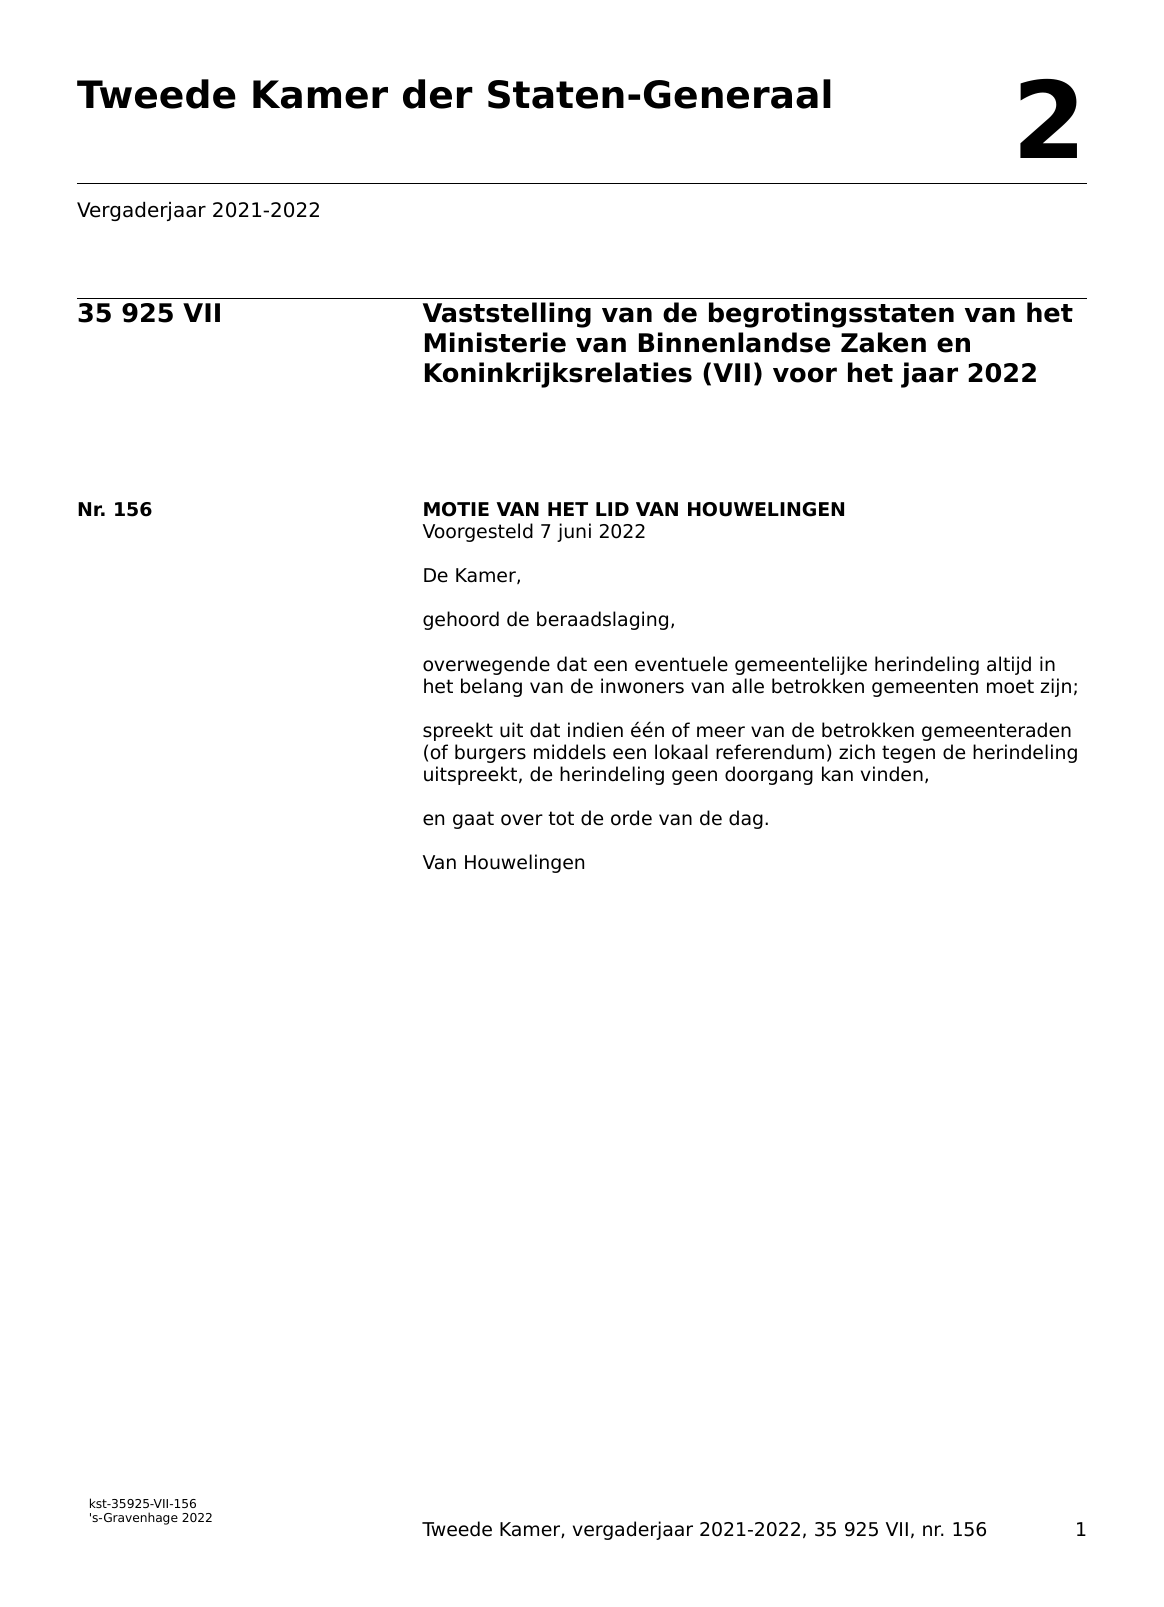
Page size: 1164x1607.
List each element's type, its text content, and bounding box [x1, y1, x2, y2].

subtitle 35 925 VII Vaststelling van de begrotingsstaten van het Ministerie van Binnenlandse Zaken en Koninkrijksrelaties (VII) voor het jaar 2022 [77, 299, 1087, 388]
text kst-35925-VII-156 [88, 1497, 323, 1511]
text 's-Gravenhage 2022 [88, 1511, 323, 1525]
text overwegende dat een eventuele gemeentelijke herindeling altijd in het belang van de inwoners van alle betrokken gemeenten moet zijn; [422, 653, 1087, 697]
text De Kamer, [422, 565, 1087, 587]
text spreekt uit dat indien één of meer van de betrokken gemeenteraden (of burgers middels een lokaal referendum) zich tegen de herindeling uitspreekt, de herindeling geen doorgang kan vinden, [422, 720, 1087, 786]
text en gaat over tot de orde van de dag. [422, 808, 1087, 830]
table_header 2 [886, 59, 1087, 183]
table_cell Vergaderjaar 2021-2022 [77, 184, 1087, 298]
subtitle Nr. 156 MOTIE VAN HET LID VAN HOUWELINGEN [77, 499, 1087, 521]
text gehoord de beraadslaging, [422, 609, 1087, 631]
table_header Tweede Kamer der Staten-Generaal [77, 59, 886, 183]
text Voorgesteld 7 juni 2022 [422, 521, 1087, 543]
text Van Houwelingen [422, 852, 1087, 874]
